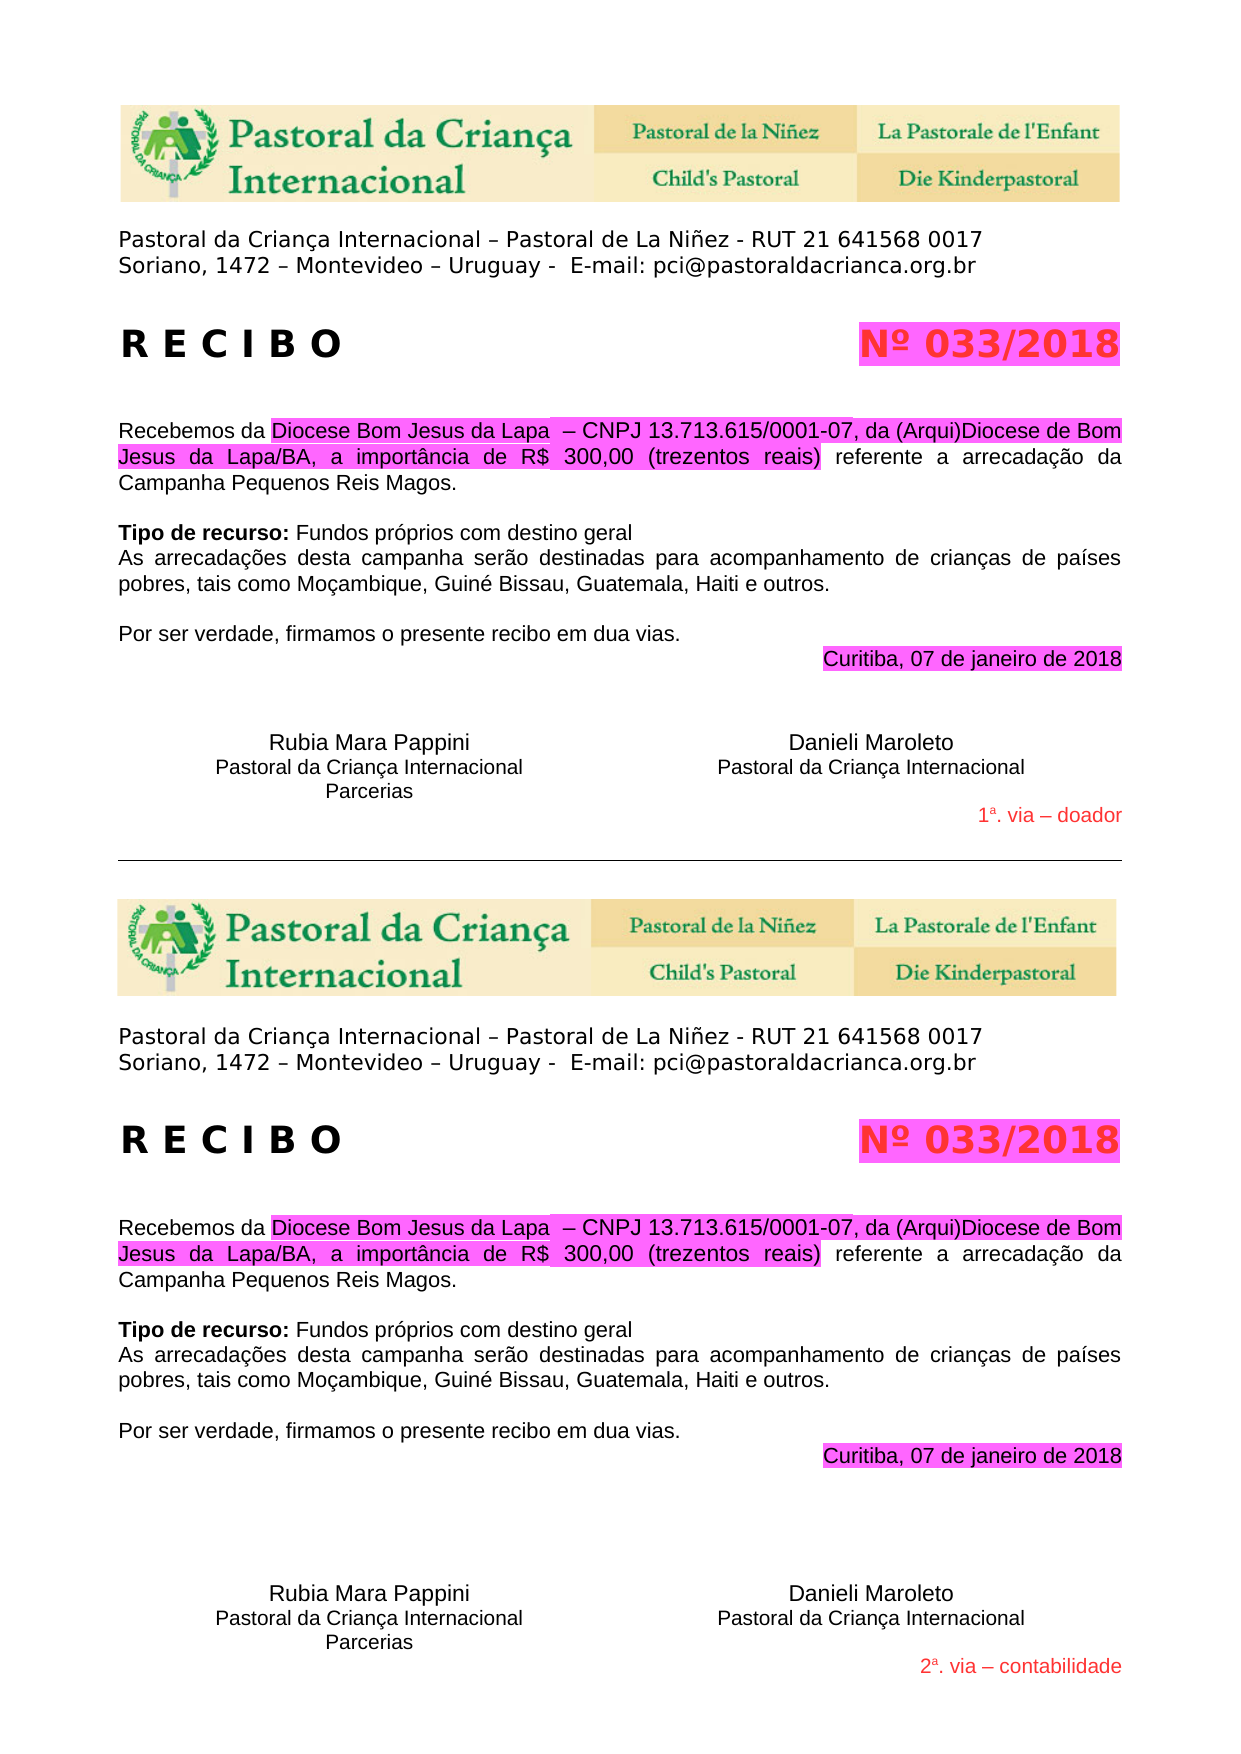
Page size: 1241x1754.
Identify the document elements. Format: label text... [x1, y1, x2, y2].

text Tipo de recurso: Fundos próprios com destino geral [118, 520, 1122, 545]
picture [120, 105, 1120, 202]
table_header Danieli Maroleto Pastoral da Criança Internacional [620, 1580, 1122, 1654]
text Pastoral da Criança Internacional – Pastoral de La Niñez - RUT 21 641568 0017 [118, 228, 1122, 253]
text Recebemos da Diocese Bom Jesus da Lapa – CNPJ 13.713.615/0001-07, da (Arqui)Diocese de Bom Jesus da Lapa/BA, a importância de R$ 300,00 (trezentos reais) referente a arrecadação da Campanha Pequenos Reis Magos. [118, 1214, 1122, 1292]
text R E C I B O Nº 033/2018 [118, 1119, 1122, 1163]
text Recebemos da Diocese Bom Jesus da Lapa – CNPJ 13.713.615/0001-07, da (Arqui)Diocese de Bom Jesus da Lapa/BA, a importância de R$ 300,00 (trezentos reais) referente a arrecadação da Campanha Pequenos Reis Magos. [118, 417, 1122, 495]
text Curitiba, 07 de janeiro de 2018 [118, 1443, 1122, 1468]
text Pastoral da Criança Internacional – Pastoral de La Niñez - RUT 21 641568 0017 [118, 1024, 1122, 1050]
text Curitiba, 07 de janeiro de 2018 [118, 646, 1122, 671]
text Soriano, 1472 – Montevideo – Uruguay - E-mail: pci@pastoraldacrianca.org.br [118, 253, 1122, 279]
text Tipo de recurso: Fundos próprios com destino geral [118, 1317, 1122, 1342]
text 1a. via – doador [118, 803, 1122, 827]
text 2a. via – contabilidade [118, 1654, 1122, 1678]
text Por ser verdade, firmamos o presente recibo em dua vias. [118, 1418, 1122, 1443]
table_header Danieli Maroleto Pastoral da Criança Internacional [620, 729, 1122, 803]
table_header Rubia Mara Pappini Pastoral da Criança Internacional Parcerias [118, 1580, 620, 1654]
text As arrecadações desta campanha serão destinadas para acompanhamento de crianças de países pobres, tais como Moçambique, Guiné Bissau, Guatemala, Haiti e outros. [118, 545, 1122, 596]
table_header Rubia Mara Pappini Pastoral da Criança Internacional Parcerias [118, 729, 620, 803]
text Soriano, 1472 – Montevideo – Uruguay - E-mail: pci@pastoraldacrianca.org.br [118, 1050, 1122, 1076]
text As arrecadações desta campanha serão destinadas para acompanhamento de crianças de países pobres, tais como Moçambique, Guiné Bissau, Guatemala, Haiti e outros. [118, 1342, 1122, 1393]
text R E C I B O Nº 033/2018 [118, 322, 1122, 366]
picture [117, 899, 1117, 996]
text Por ser verdade, firmamos o presente recibo em dua vias. [118, 621, 1122, 646]
